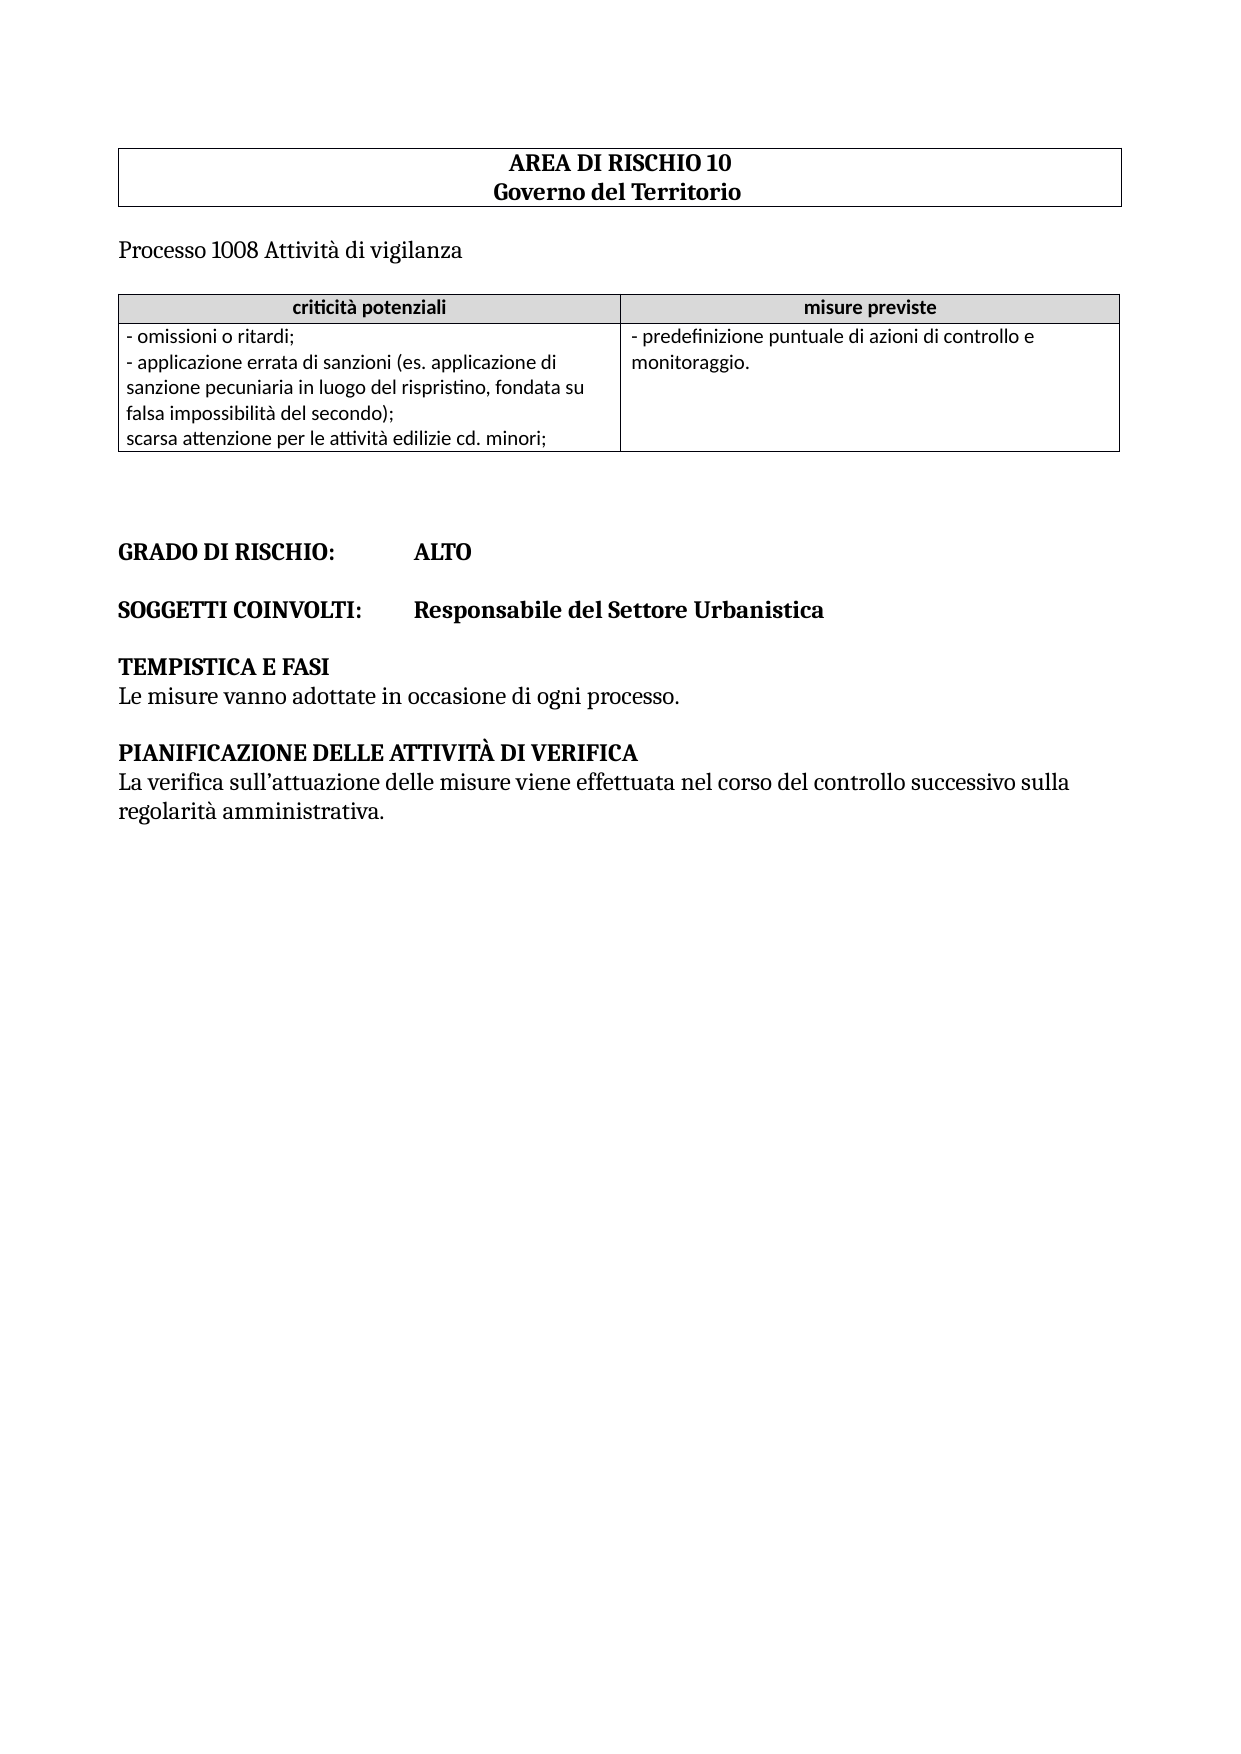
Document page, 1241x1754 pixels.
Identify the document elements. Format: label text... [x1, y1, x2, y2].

text Processo 1008 Attività di vigilanza [118, 236, 1122, 265]
text PIANIFICAZIONE DELLE ATTIVITÀ DI VERIFICA [118, 739, 1122, 768]
text GRADO DI RISCHIO: ALTO [118, 538, 1122, 567]
table_header misure previste [621, 295, 1119, 323]
text SOGGETTI COINVOLTI: Responsabile del Settore Urbanistica [118, 596, 1122, 624]
text Governo del Territorio [119, 176, 1121, 206]
text La verifica sull’attuazione delle misure viene effettuata nel corso del controllo successivo sulla regolarità amministrativa. [118, 768, 1122, 826]
table_header criticità potenziali [119, 295, 620, 323]
table_cell - predefinizione puntuale di azioni di controllo e monitoraggio. [621, 324, 1119, 451]
text Le misure vanno adottate in occasione di ogni processo. [118, 682, 1122, 711]
text AREA DI RISCHIO 10 [119, 149, 1121, 176]
table_cell - omissioni o ritardi; - applicazione errata di sanzioni (es. applicazione di sanzione pecuniaria in luogo del rispristino, fondata su falsa impossibilità del secondo); scarsa attenzione per le attività edilizie cd. minori; [119, 324, 620, 451]
text TEMPISTICA E FASI [118, 653, 1122, 682]
